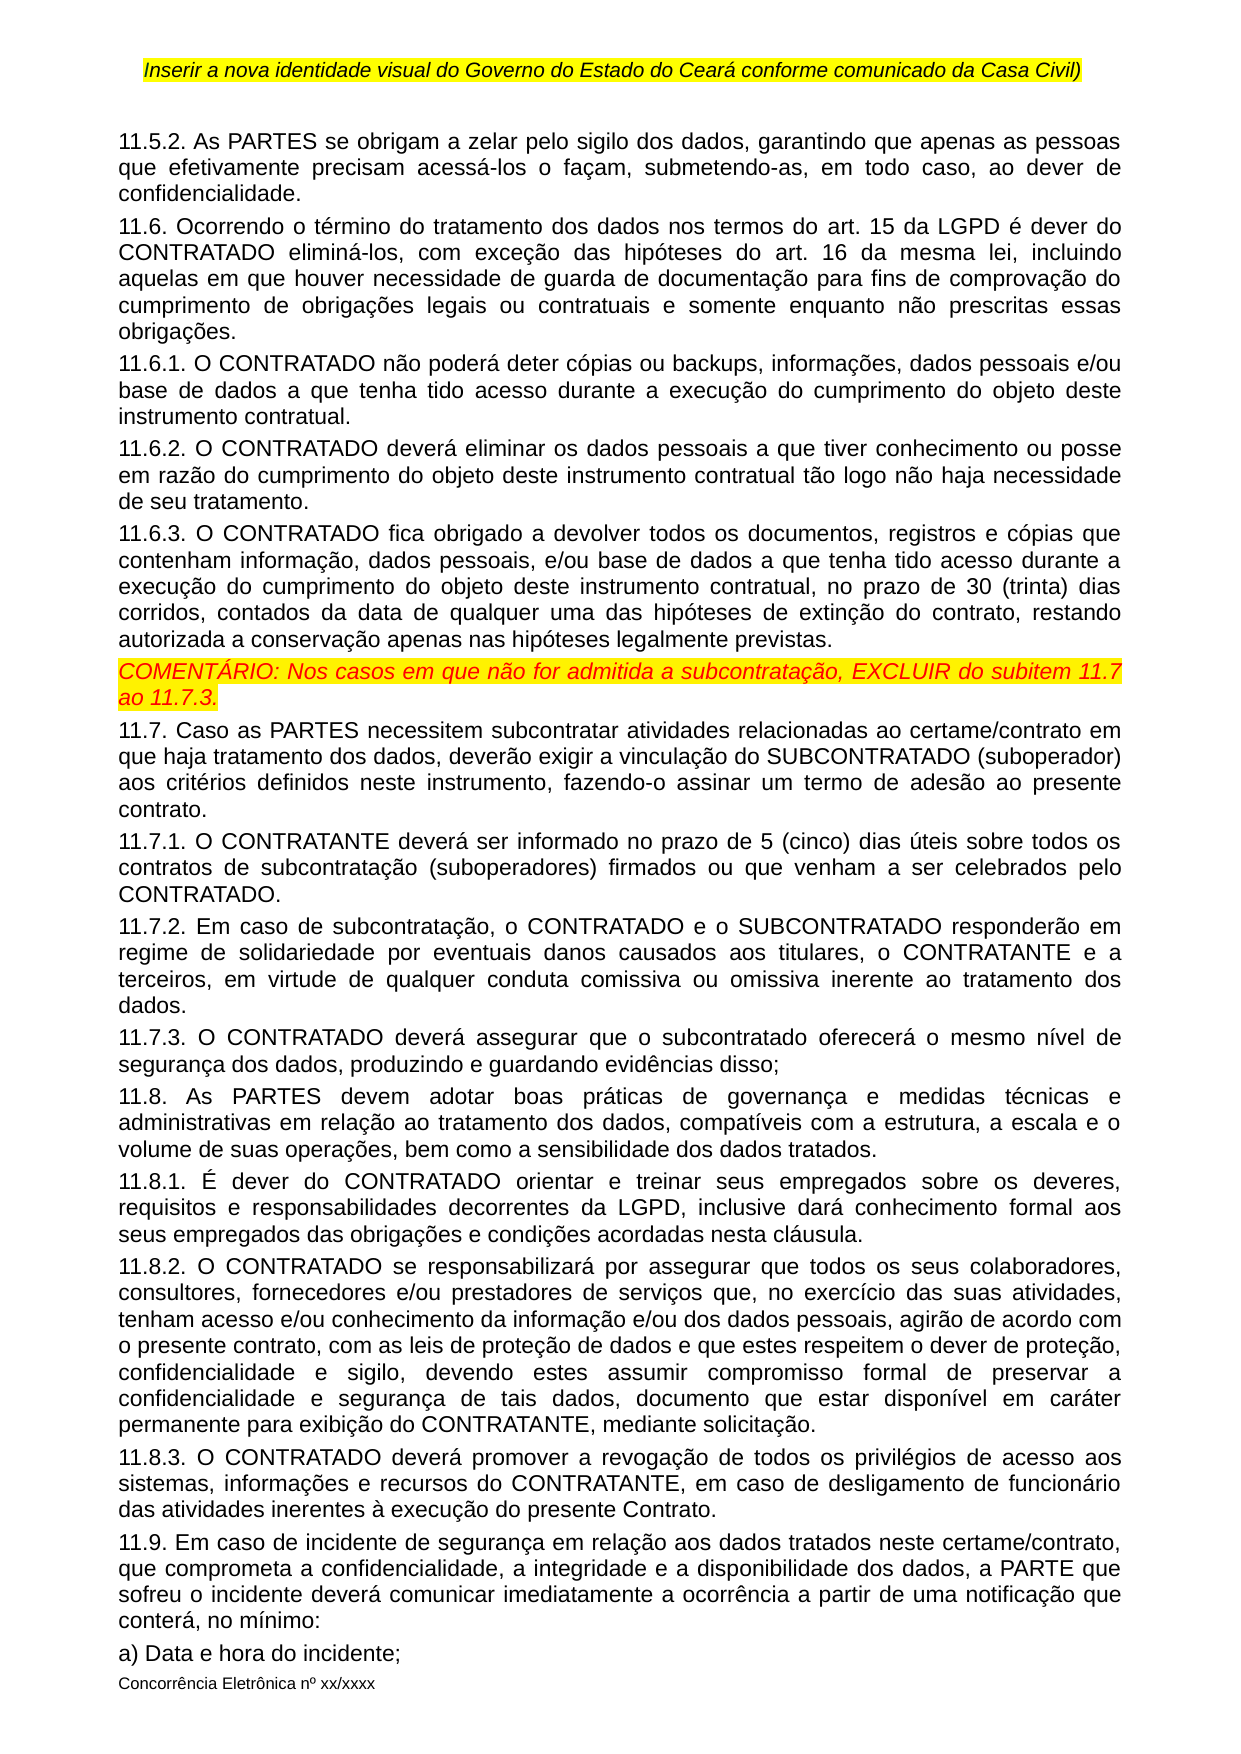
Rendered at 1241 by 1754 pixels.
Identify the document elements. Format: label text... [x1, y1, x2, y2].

text 11.7.1. O CONTRATANTE deverá ser informado no prazo de 5 (cinco) dias úteis sobre todos os contratos de subcontratação (suboperadores) firmados ou que venham a ser celebrados pelo CONTRATADO. [118, 828, 1122, 907]
text 11.5.2. As PARTES se obrigam a zelar pelo sigilo dos dados, garantindo que apenas as pessoas que efetivamente precisam acessá-los o façam, submetendo-as, em todo caso, ao dever de confidencialidade. [118, 128, 1122, 207]
text 11.6. Ocorrendo o término do tratamento dos dados nos termos do art. 15 da LGPD é dever do CONTRATADO eliminá-los, com exceção das hipóteses do art. 16 da mesma lei, incluindo aquelas em que houver necessidade de guarda de documentação para fins de comprovação do cumprimento de obrigações legais ou contratuais e somente enquanto não prescritas essas obrigações. [118, 213, 1122, 344]
text 11.7.2. Em caso de subcontratação, o CONTRATADO e o SUBCONTRATADO responderão em regime de solidariedade por eventuais danos causados aos titulares, o CONTRATANTE e a terceiros, em virtude de qualquer conduta comissiva ou omissiva inerente ao tratamento dos dados. [118, 913, 1122, 1018]
text 11.8. As PARTES devem adotar boas práticas de governança e medidas técnicas e administrativas em relação ao tratamento dos dados, compatíveis com a estrutura, a escala e o volume de suas operações, bem como a sensibilidade dos dados tratados. [118, 1083, 1122, 1162]
text 11.9. Em caso de incidente de segurança em relação aos dados tratados neste certame/contrato, que comprometa a confidencialidade, a integridade e a disponibilidade dos dados, a PARTE que sofreu o incidente deverá comunicar imediatamente a ocorrência a partir de uma notificação que conterá, no mínimo: [118, 1528, 1122, 1634]
text a) Data e hora do incidente; [118, 1640, 1122, 1666]
text 11.8.2. O CONTRATADO se responsabilizará por assegurar que todos os seus colaboradores, consultores, fornecedores e/ou prestadores de serviços que, no exercício das suas atividades, tenham acesso e/ou conhecimento da informação e/ou dos dados pessoais, agirão de acordo com o presente contrato, com as leis de proteção de dados e que estes respeitem o dever de proteção, confidencialidade e sigilo, devendo estes assumir compromisso formal de preservar a confidencialidade e segurança de tais dados, documento que estar disponível em caráter permanente para exibição do CONTRATANTE, mediante solicitação. [118, 1253, 1122, 1437]
text 11.7.3. O CONTRATADO deverá assegurar que o subcontratado oferecerá o mesmo nível de segurança dos dados, produzindo e guardando evidências disso; [118, 1024, 1122, 1077]
text 11.8.1. É dever do CONTRATADO orientar e treinar seus empregados sobre os deveres, requisitos e responsabilidades decorrentes da LGPD, inclusive dará conhecimento formal aos seus empregados das obrigações e condições acordadas nesta cláusula. [118, 1168, 1122, 1247]
text 11.8.3. O CONTRATADO deverá promover a revogação de todos os privilégios de acesso aos sistemas, informações e recursos do CONTRATANTE, em caso de desligamento de funcionário das atividades inerentes à execução do presente Contrato. [118, 1443, 1122, 1522]
text 11.6.3. O CONTRATADO fica obrigado a devolver todos os documentos, registros e cópias que contenham informação, dados pessoais, e/ou base de dados a que tenha tido acesso durante a execução do cumprimento do objeto deste instrumento contratual, no prazo de 30 (trinta) dias corridos, contados da data de qualquer uma das hipóteses de extinção do contrato, restando autorizada a conservação apenas nas hipóteses legalmente previstas. [118, 520, 1122, 652]
text 11.6.2. O CONTRATADO deverá eliminar os dados pessoais a que tiver conhecimento ou posse em razão do cumprimento do objeto deste instrumento contratual tão logo não haja necessidade de seu tratamento. [118, 435, 1122, 514]
text 11.6.1. O CONTRATADO não poderá deter cópias ou backups, informações, dados pessoais e/ou base de dados a que tenha tido acesso durante a execução do cumprimento do objeto deste instrumento contratual. [118, 350, 1122, 429]
text 11.7. Caso as PARTES necessitem subcontratar atividades relacionadas ao certame/contrato em que haja tratamento dos dados, deverão exigir a vinculação do SUBCONTRATADO (suboperador) aos critérios definidos neste instrumento, fazendo-o assinar um termo de adesão ao presente contrato. [118, 717, 1122, 822]
text COMENTÁRIO: Nos casos em que não for admitida a subcontratação, EXCLUIR do subitem 11.7 ao 11.7.3. [118, 658, 1122, 711]
